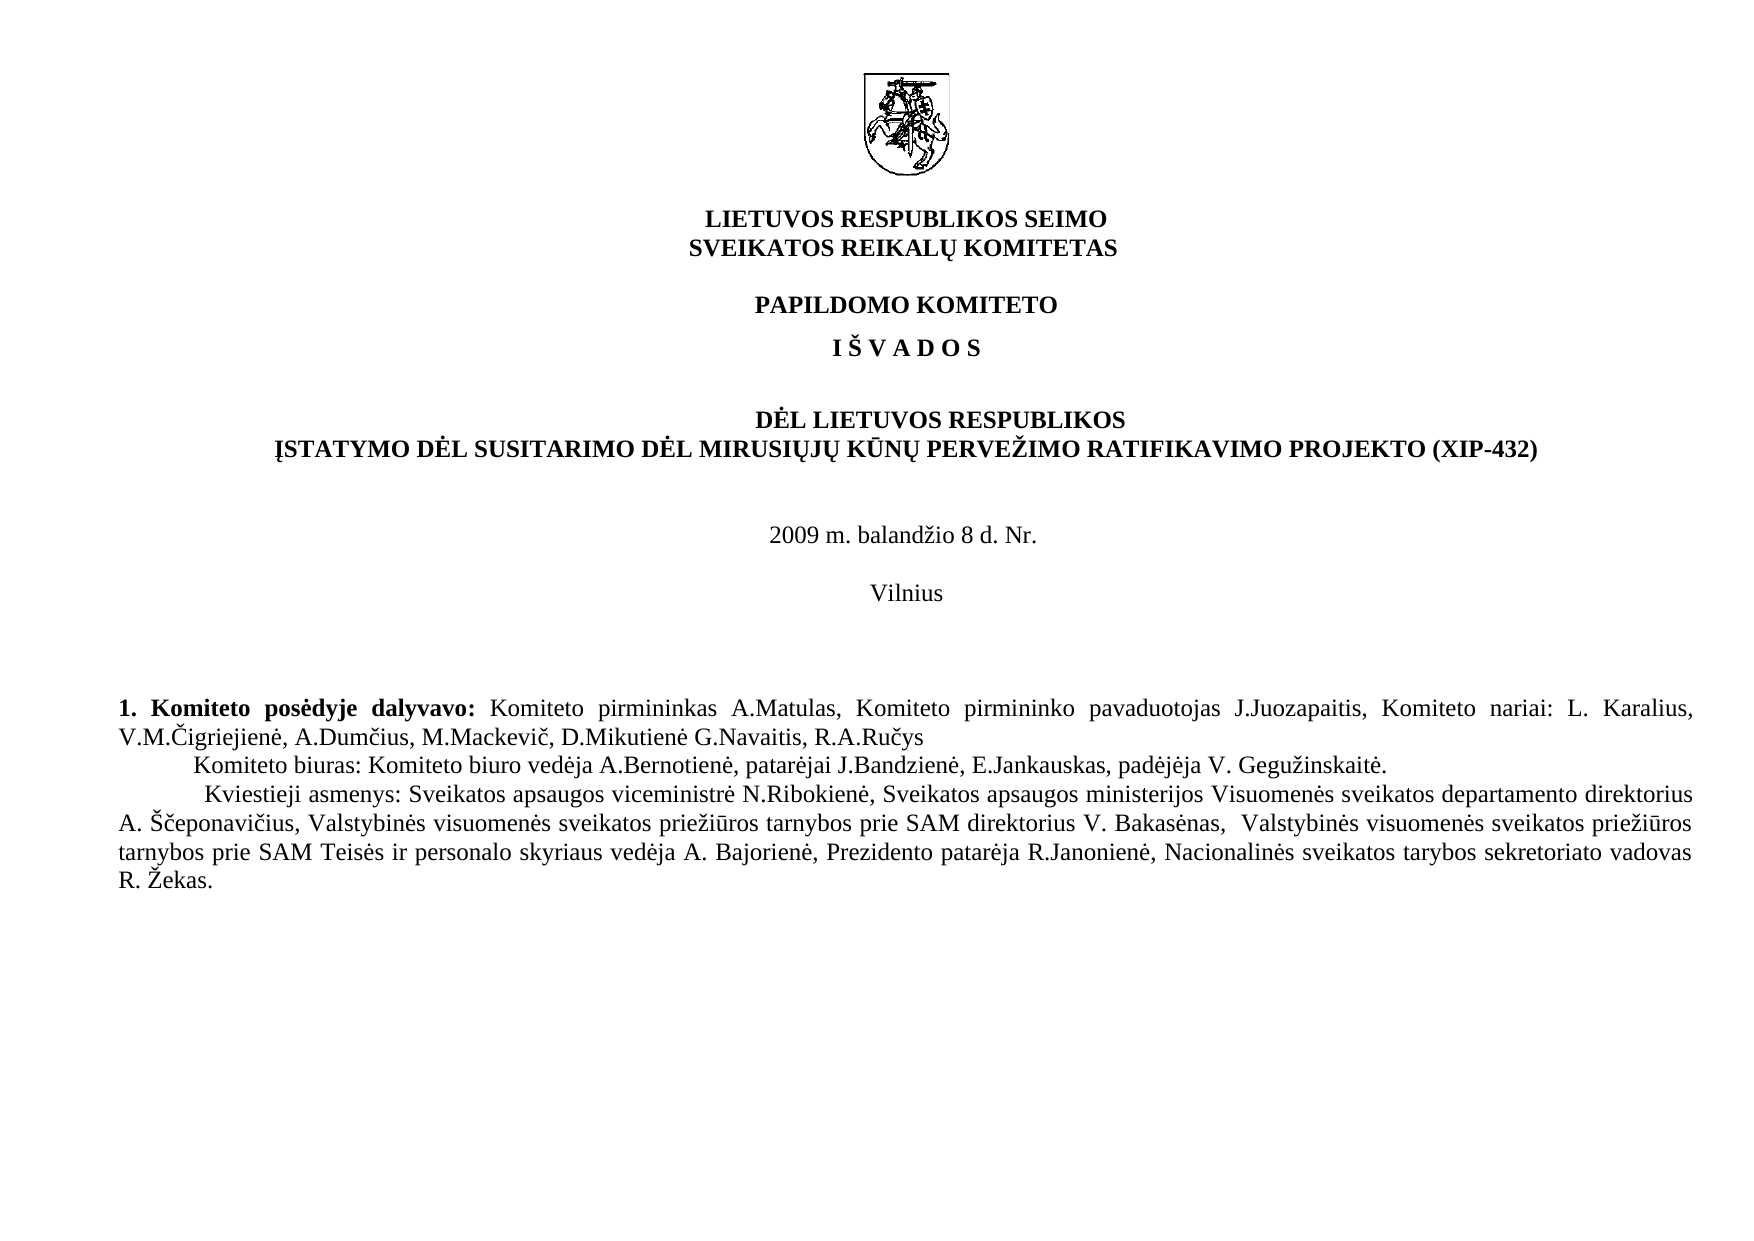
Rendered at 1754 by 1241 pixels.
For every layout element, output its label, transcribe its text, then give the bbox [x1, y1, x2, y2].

text DĖL LIETUVOS RESPUBLIKOS ĮSTATYMO DĖL SUSITARIMO DĖL MIRUSIŲJŲ KŪNŲ PERVEŽIMO RATIFIKAVIMO PROJEKTO (XIP-432) [118, 405, 1694, 463]
text 2009 m. balandžio 8 d. Nr. [118, 520, 1694, 549]
text LIETUVOS RESPUBLIKOS SEIMO [118, 204, 1694, 233]
text Komiteto biuras: Komiteto biuro vedėja A.Bernotienė, patarėjai J.Bandzienė, E.Jankauskas, padėjėja V. Gegužinskaitė. [118, 750, 1694, 779]
text Vilnius [118, 578, 1694, 607]
text 1. Komiteto posėdyje dalyvavo: Komiteto pirmininkas A.Matulas, Komiteto pirmininko pavaduotojas J.Juozapaitis, Komiteto nariai: L. Karalius, V.M.Čigriejienė, A.Dumčius, M.Mackevič, D.Mikutienė G.Navaitis, R.A.Ručys [118, 693, 1694, 750]
subtitle PAPILDOMO KOMITETO [118, 290, 1694, 319]
text SVEIKATOS REIKALŲ komitetas [118, 233, 1694, 262]
text Kviestieji asmenys: Sveikatos apsaugos viceministrė N.Ribokienė, Sveikatos apsaugos ministerijos Visuomenės sveikatos departamento direktorius A. Ščeponavičius, Valstybinės visuomenės sveikatos priežiūros tarnybos prie SAM direktorius V. Bakasėnas, Valstybinės visuomenės sveikatos priežiūros tarnybos prie SAM Teisės ir personalo skyriaus vedėja A. Bajorienė, Prezidento patarėja R.Janonienė, Nacionalinės sveikatos tarybos sekretoriato vadovas R. Žekas. [118, 779, 1694, 894]
subtitle I Š V A D O S [118, 333, 1694, 362]
